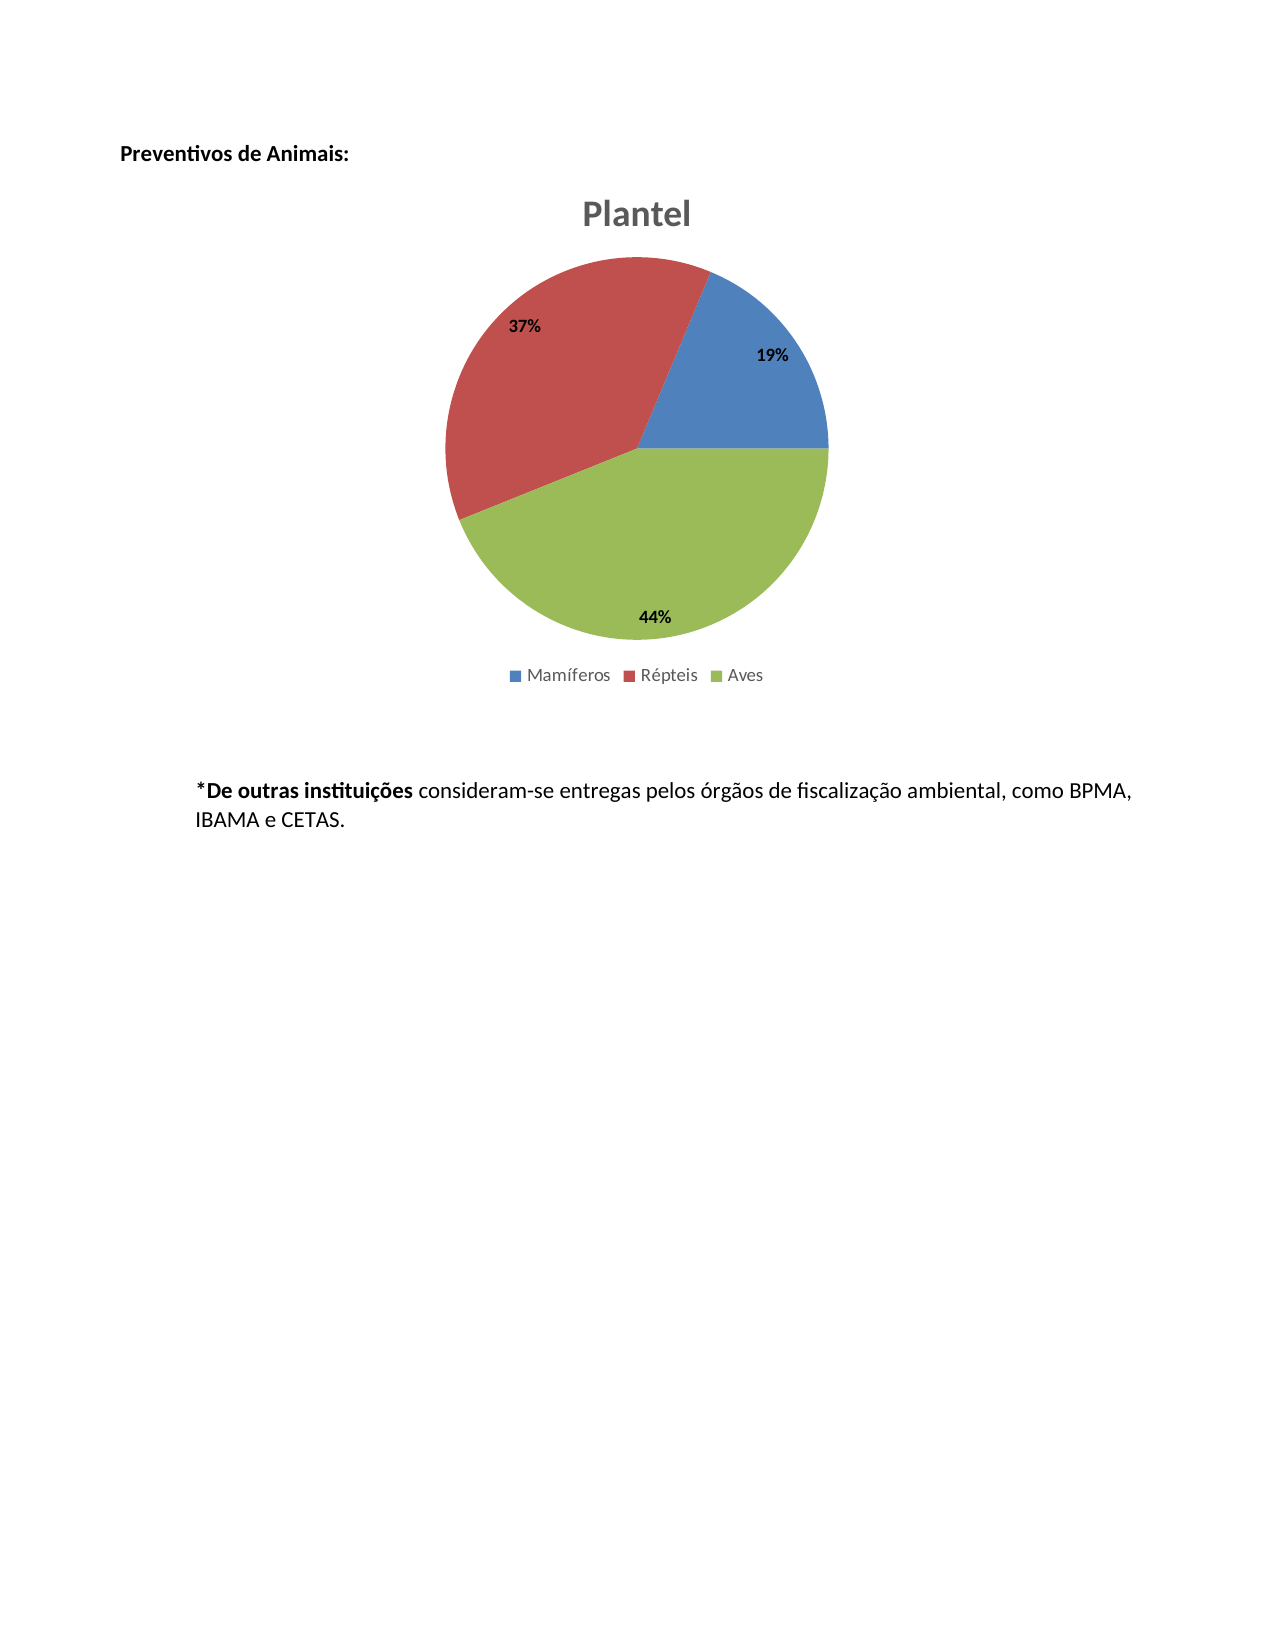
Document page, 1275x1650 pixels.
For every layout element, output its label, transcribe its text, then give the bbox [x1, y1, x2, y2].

text *De outras instituições consideram-se entregas pelos órgãos de fiscalização ambiental, como BPMA, IBAMA e CETAS. [195, 777, 1154, 833]
text Preventivos de Animais: [120, 139, 1154, 168]
